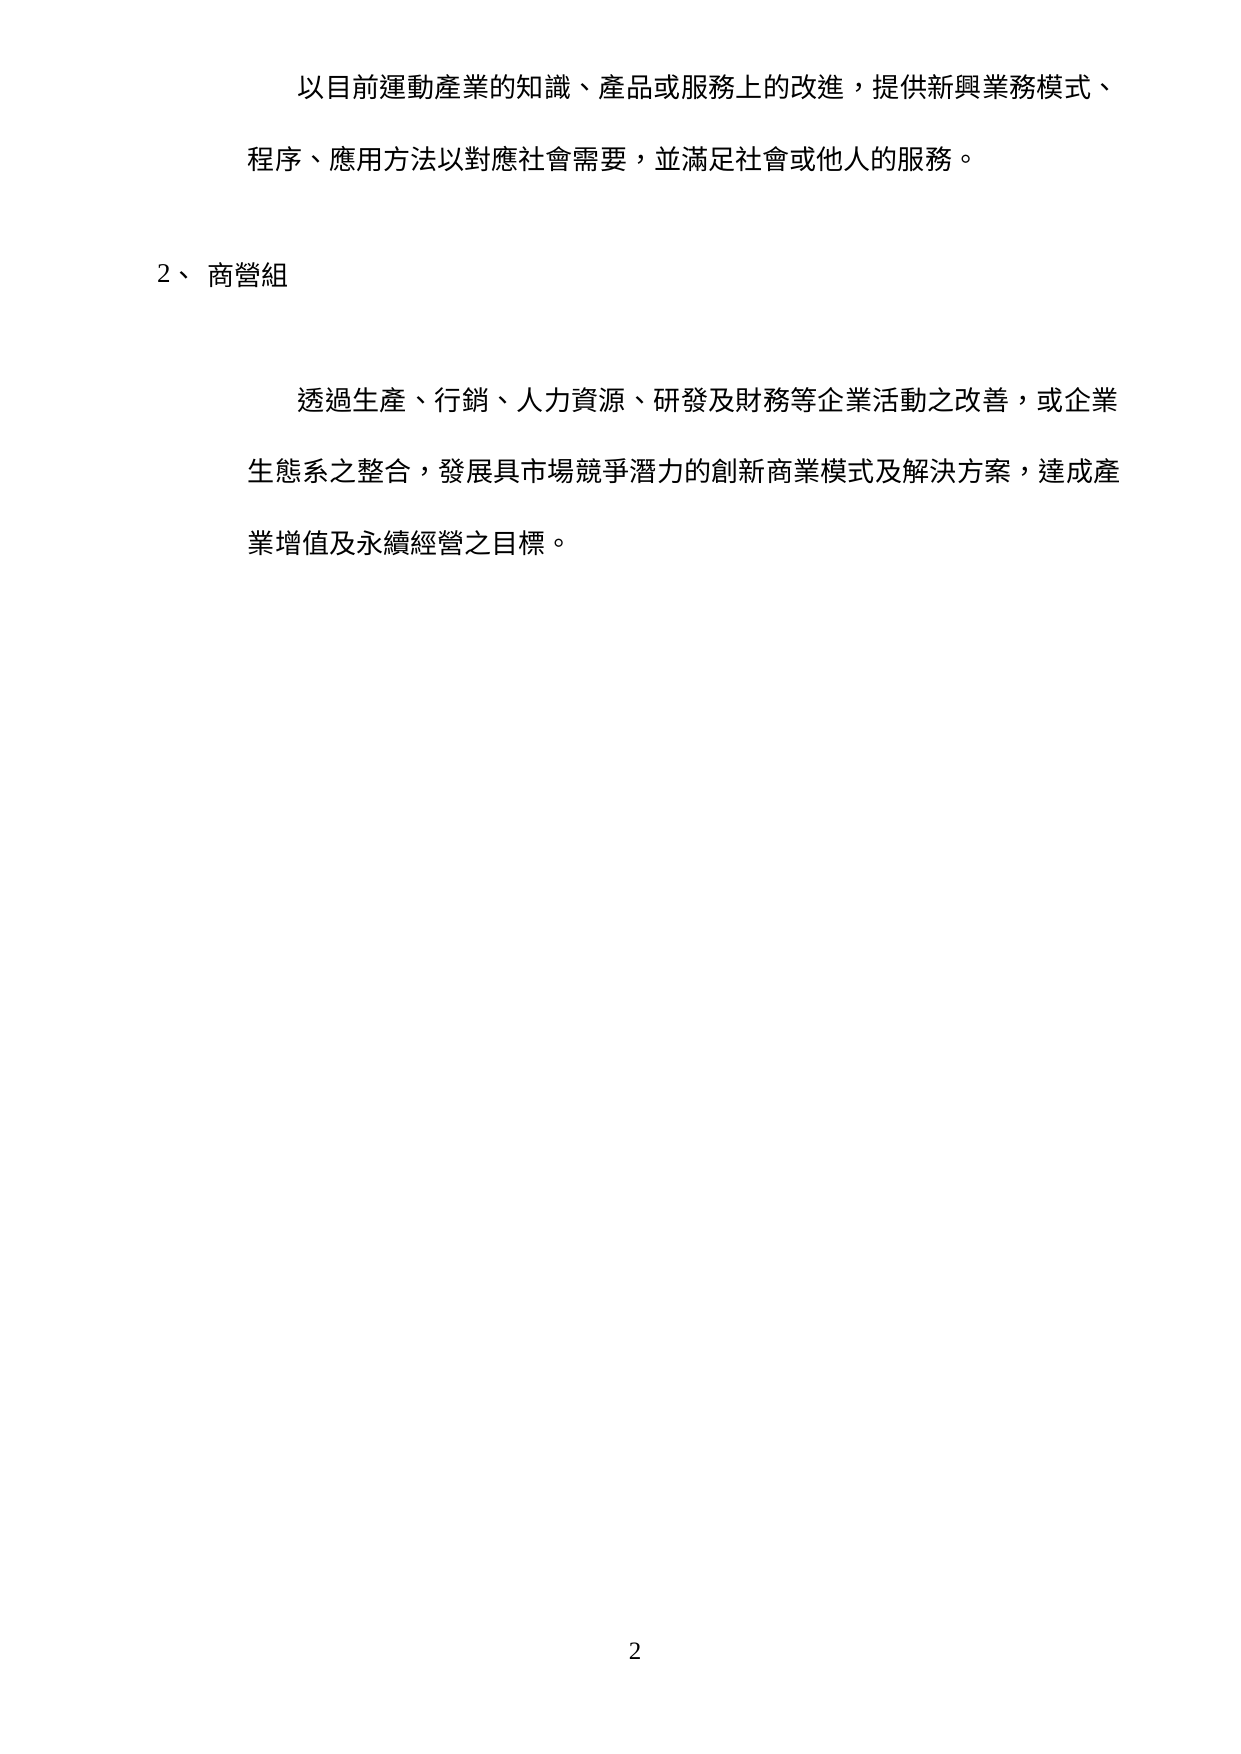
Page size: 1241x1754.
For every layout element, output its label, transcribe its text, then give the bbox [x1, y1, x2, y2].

list 商營組 [157, 232, 1122, 294]
text 透過生產、行銷、人力資源、研發及財務等企業活動之改善，或企業生態系之整合，發展具市場競爭潛力的創新商業模式及解決方案，達成產業增值及永續經營之目標。 [248, 357, 1122, 563]
text 以目前運動產業的知識、產品或服務上的改進，提供新興業務模式、程序、應用方法以對應社會需要，並滿足社會或他人的服務。 [248, 44, 1122, 178]
